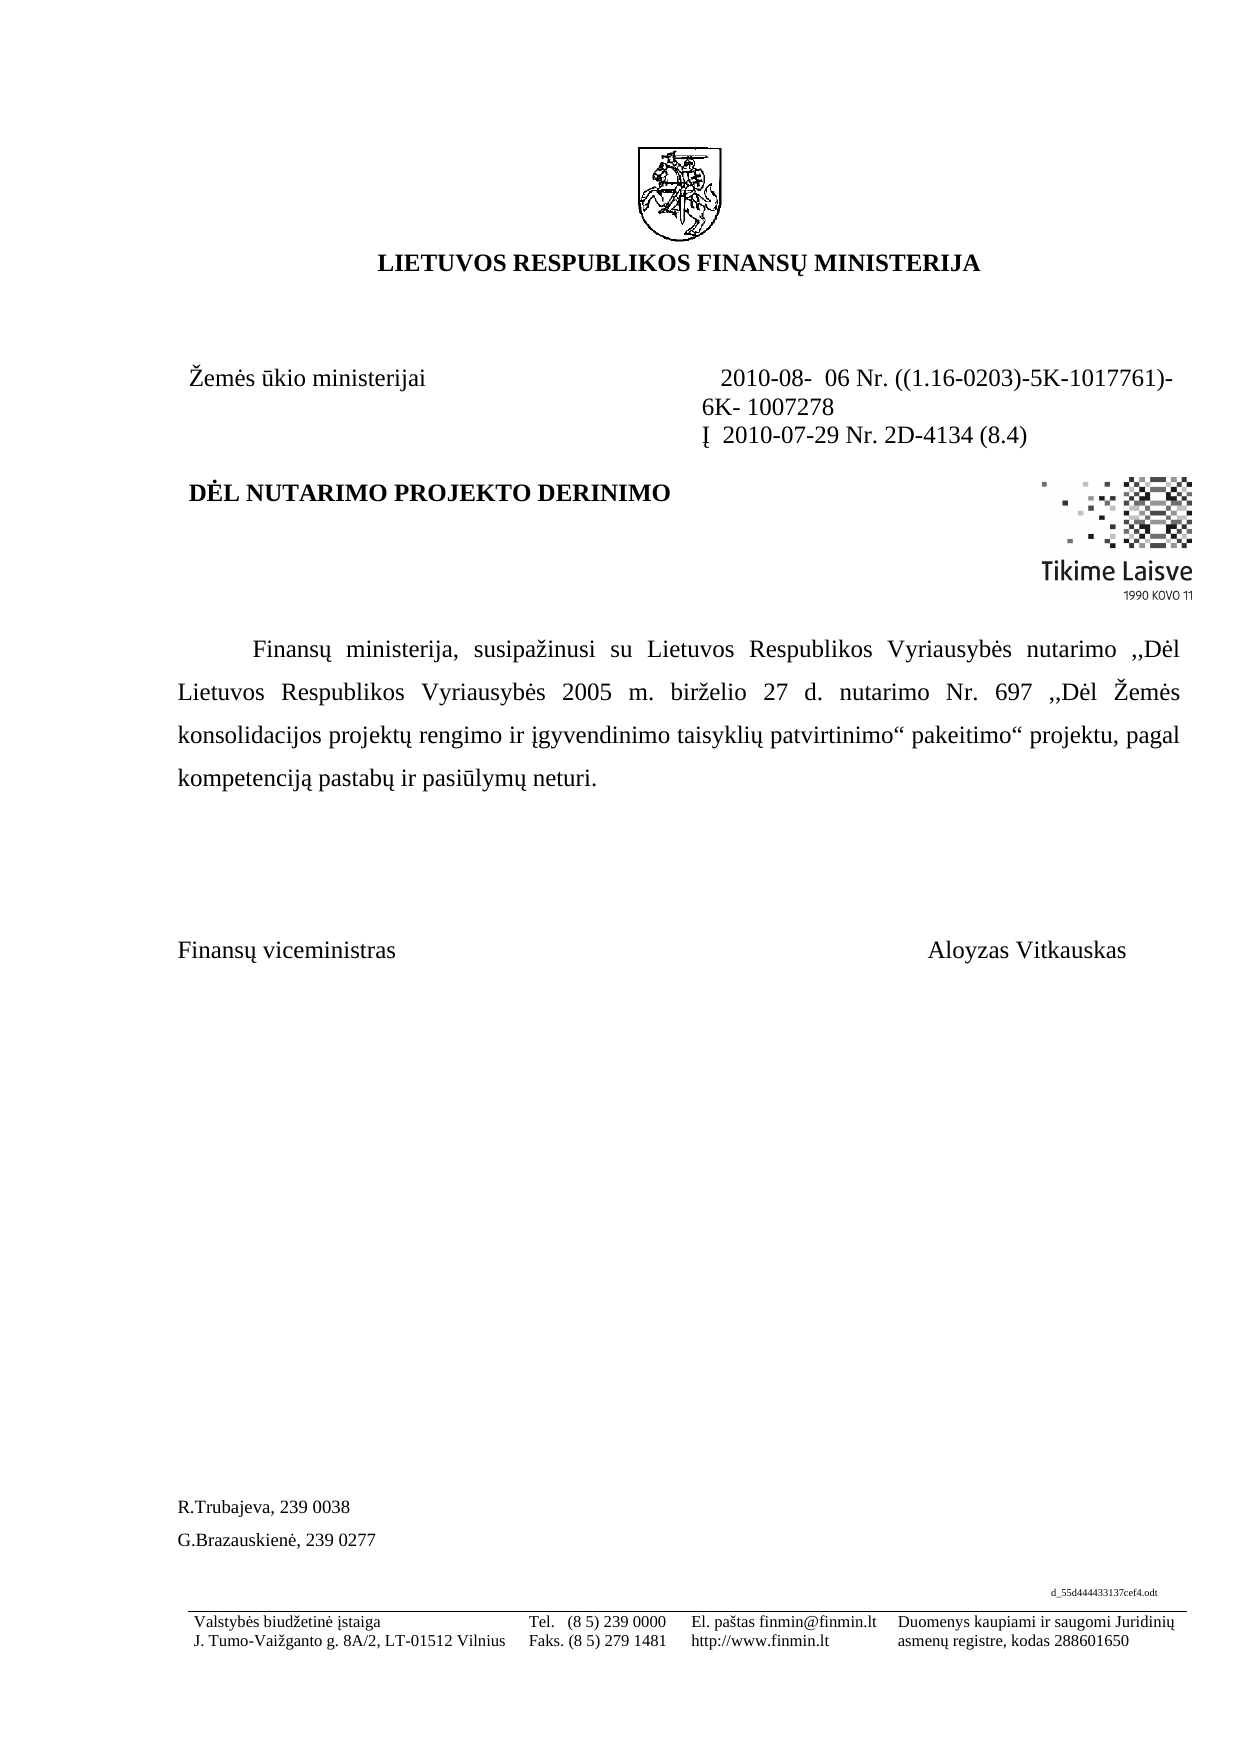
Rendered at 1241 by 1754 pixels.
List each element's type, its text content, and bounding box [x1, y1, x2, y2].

text G.Brazauskienė, 239 0277 [177, 1528, 1181, 1550]
text Finansų viceministras Aloyzas Vitkauskas [177, 936, 1181, 964]
table_header 2010-08- 06 Nr. ((1.16-0203)-5K-1017761)- 6K- 1007278 Į 2010-07-29 Nr. 2D-4134 (8.4) [690, 363, 1204, 478]
table_header Žemės ūkio ministerijai [177, 363, 690, 478]
text Finansų ministerija, susipažinusi su Lietuvos Respublikos Vyriausybės nutarimo ,,Dėl Lietuvos Respublikos Vyriausybės 2005 m. birželio 27 d. nutarimo Nr. 697 ,,Dėl Žemės konsolidacijos projektų rengimo ir įgyvendinimo taisyklių patvirtinimo“ pakeitimo“ projektu, pagal kompetenciją pastabų ir pasiūlymų neturi. [177, 634, 1181, 792]
text R.Trubajeva, 239 0038 [177, 1496, 1181, 1518]
table_cell DĖL NUTARIMO PROJEKTO DERINIMO [177, 478, 1030, 605]
text LIETUVOS RESPUBLIKOS FINANSŲ MINISTERIJA [177, 248, 1181, 277]
table_cell [1030, 478, 1204, 605]
